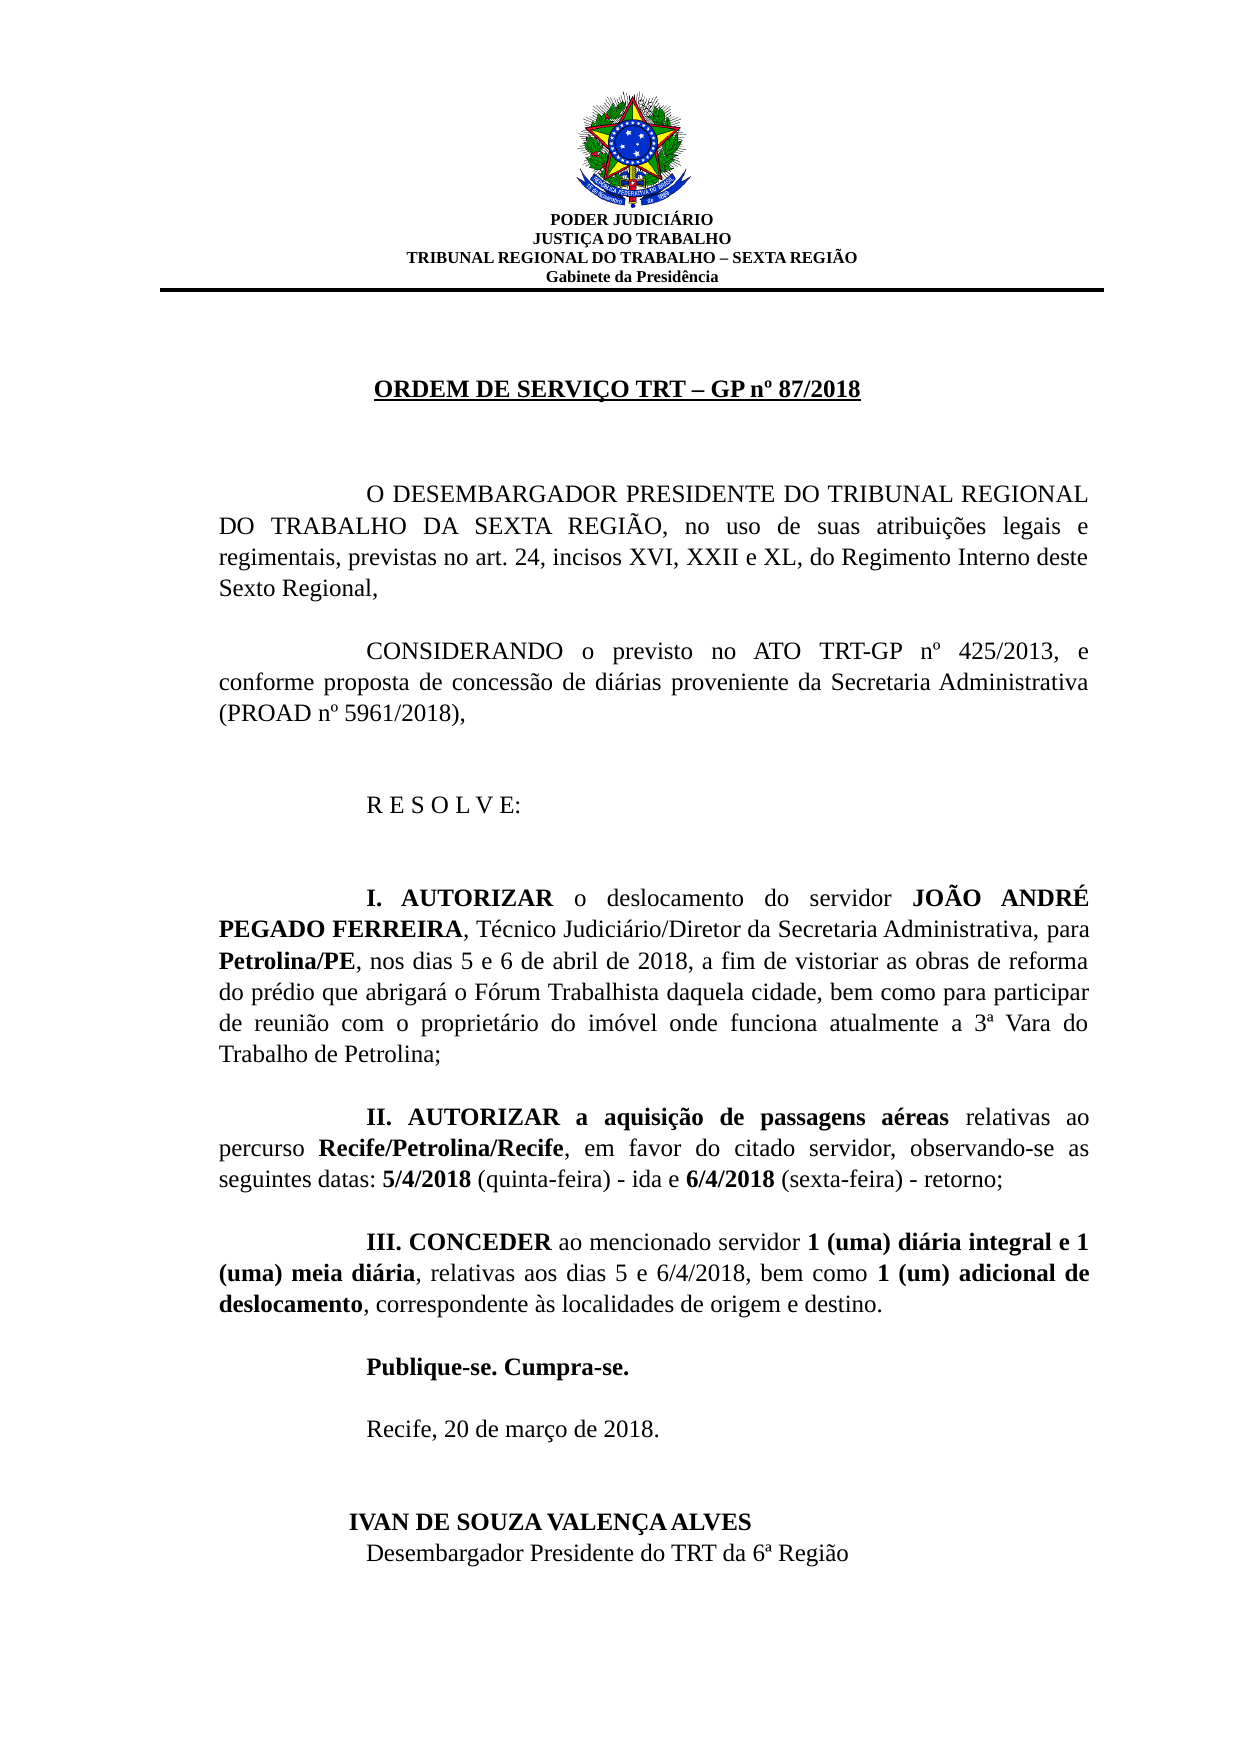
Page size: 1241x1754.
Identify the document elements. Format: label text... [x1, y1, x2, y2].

picture [570, 88, 694, 210]
text R E S O L V E: [218, 790, 1090, 819]
text I. AUTORIZAR o deslocamento do servidor JOÃO ANDRÉ PEGADO FERREIRA, Técnico Judiciário/Diretor da Secretaria Administrativa, para Petrolina/PE, nos dias 5 e 6 de abril de 2018, a fim de vistoriar as obras de reforma do prédio que abrigará o Fórum Trabalhista daquela cidade, bem como para participar de reunião com o proprietário do imóvel onde funciona atualmente a 3ª Vara do Trabalho de Petrolina; [218, 882, 1090, 1069]
text CONSIDERANDO o previsto no ATO TRT-GP nº 425/2013, e conforme proposta de concessão de diárias proveniente da Secretaria Administrativa (PROAD nº 5961/2018), [218, 634, 1090, 728]
text II. AUTORIZAR a aquisição de passagens aéreas relativas ao percurso Recife/Petrolina/Recife, em favor do citado servidor, observando-se as seguintes datas: 5/4/2018 (quinta-feira) - ida e 6/4/2018 (sexta-feira) - retorno; [218, 1100, 1090, 1194]
text III. CONCEDER ao mencionado servidor 1 (uma) diária integral e 1 (uma) meia diária, relativas aos dias 5 e 6/4/2018, bem como 1 (um) adicional de deslocamento, correspondente às localidades de origem e destino. [218, 1225, 1090, 1319]
text Publique-se. Cumpra-se. [218, 1350, 1045, 1382]
text Recife, 20 de março de 2018. [218, 1413, 1045, 1444]
text O DESEMBARGADOR PRESIDENTE DO TRIBUNAL REGIONAL DO TRABALHO DA SEXTA REGIÃO, no uso de suas atribuições legais e regimentais, previstas no art. 24, incisos XVI, XXII e XL, do Regimento Interno deste Sexto Regional, [218, 478, 1090, 603]
subtitle ORDEM DE SERVIÇO TRT – GP nº 87/2018 [189, 374, 1045, 403]
text IVAN DE SOUZA VALENÇA ALVES [218, 1507, 1045, 1536]
text Desembargador Presidente do TRT da 6ª Região [159, 1536, 1045, 1567]
